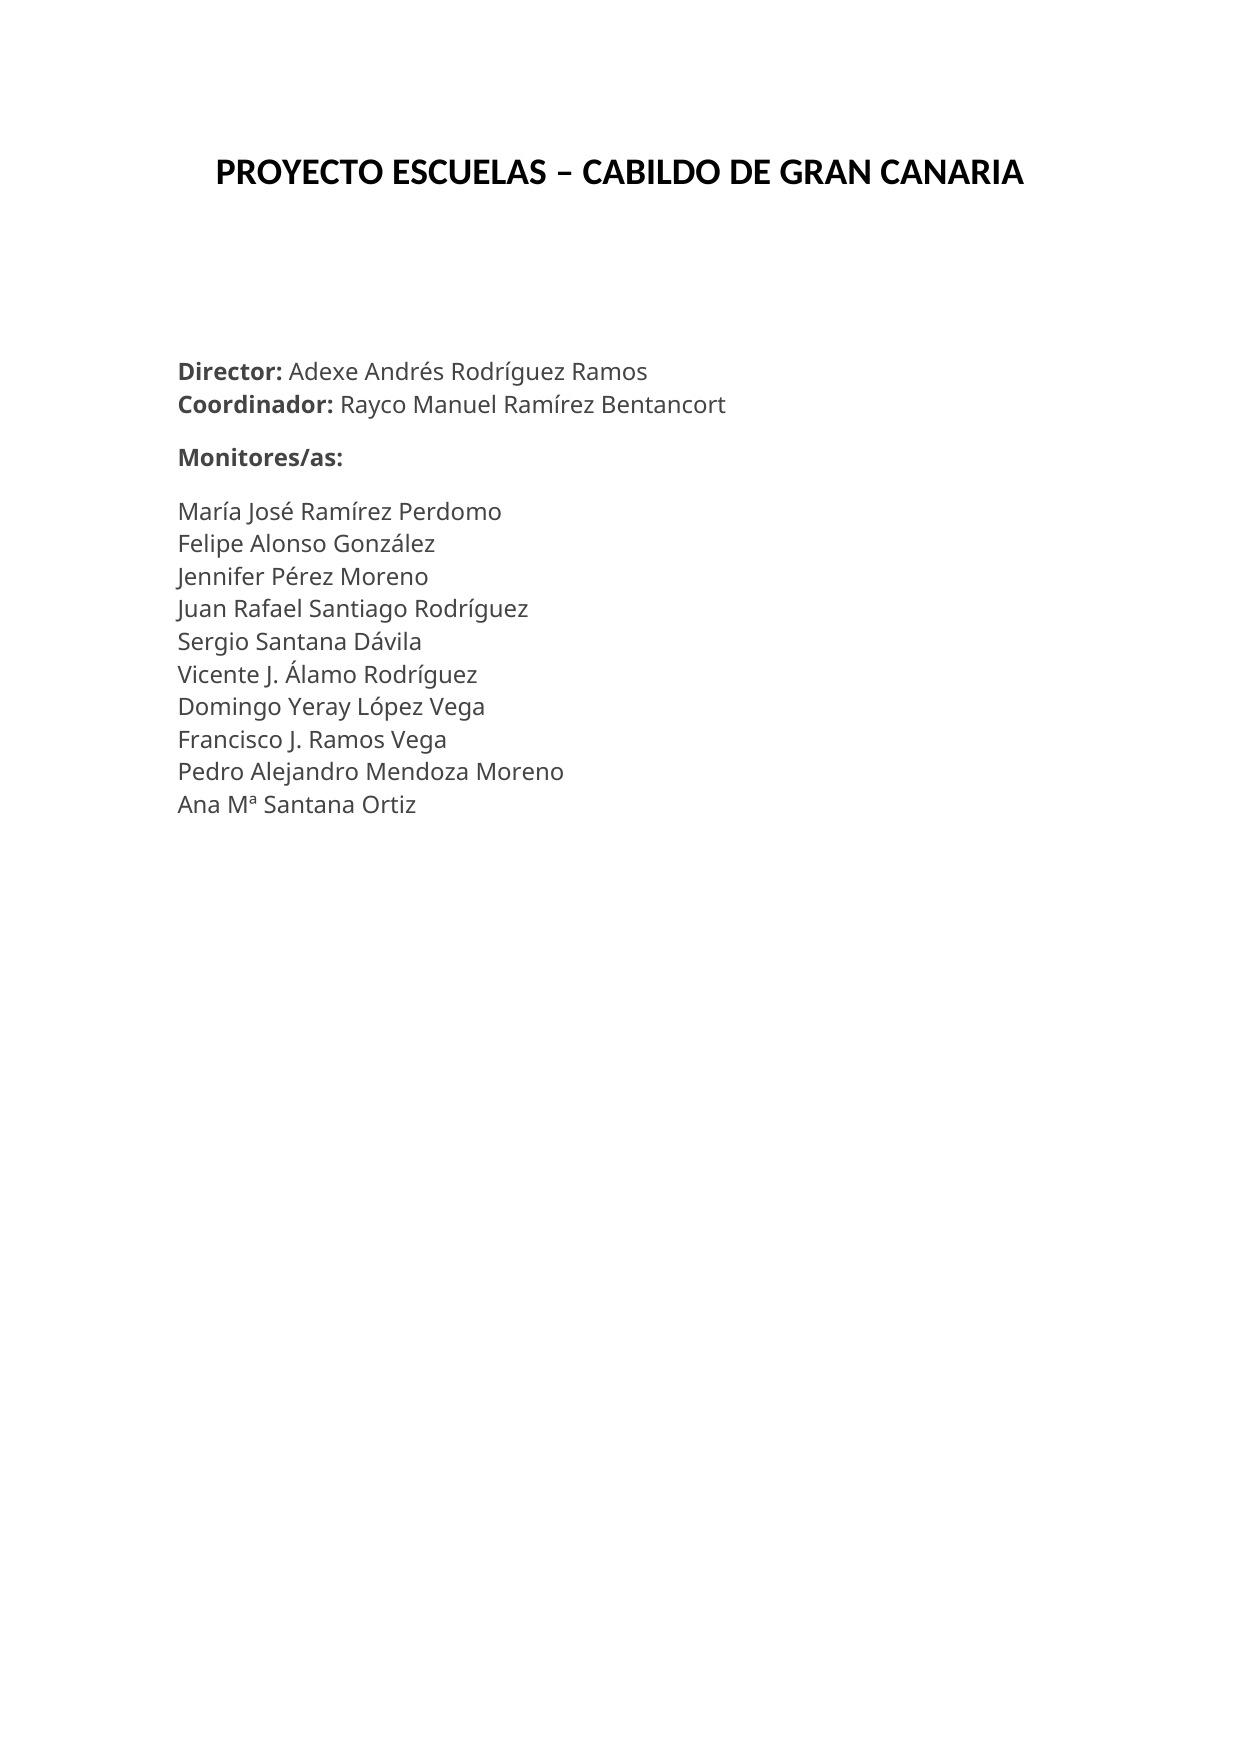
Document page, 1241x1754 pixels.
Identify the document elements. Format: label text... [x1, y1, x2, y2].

text María José Ramírez Perdomo Felipe Alonso González Jennifer Pérez Moreno Juan Rafael Santiago Rodríguez Sergio Santana Dávila Vicente J. Álamo Rodríguez Domingo Yeray López Vega Francisco J. Ramos Vega Pedro Alejandro Mendoza Moreno Ana Mª Santana Ortiz [177, 494, 1063, 820]
text Monitores/as: [177, 441, 1063, 473]
text PROYECTO ESCUELAS – CABILDO DE GRAN CANARIA [177, 148, 1063, 193]
text Director: Adexe Andrés Rodríguez Ramos Coordinador: Rayco Manuel Ramírez Bentancort [177, 355, 1063, 420]
